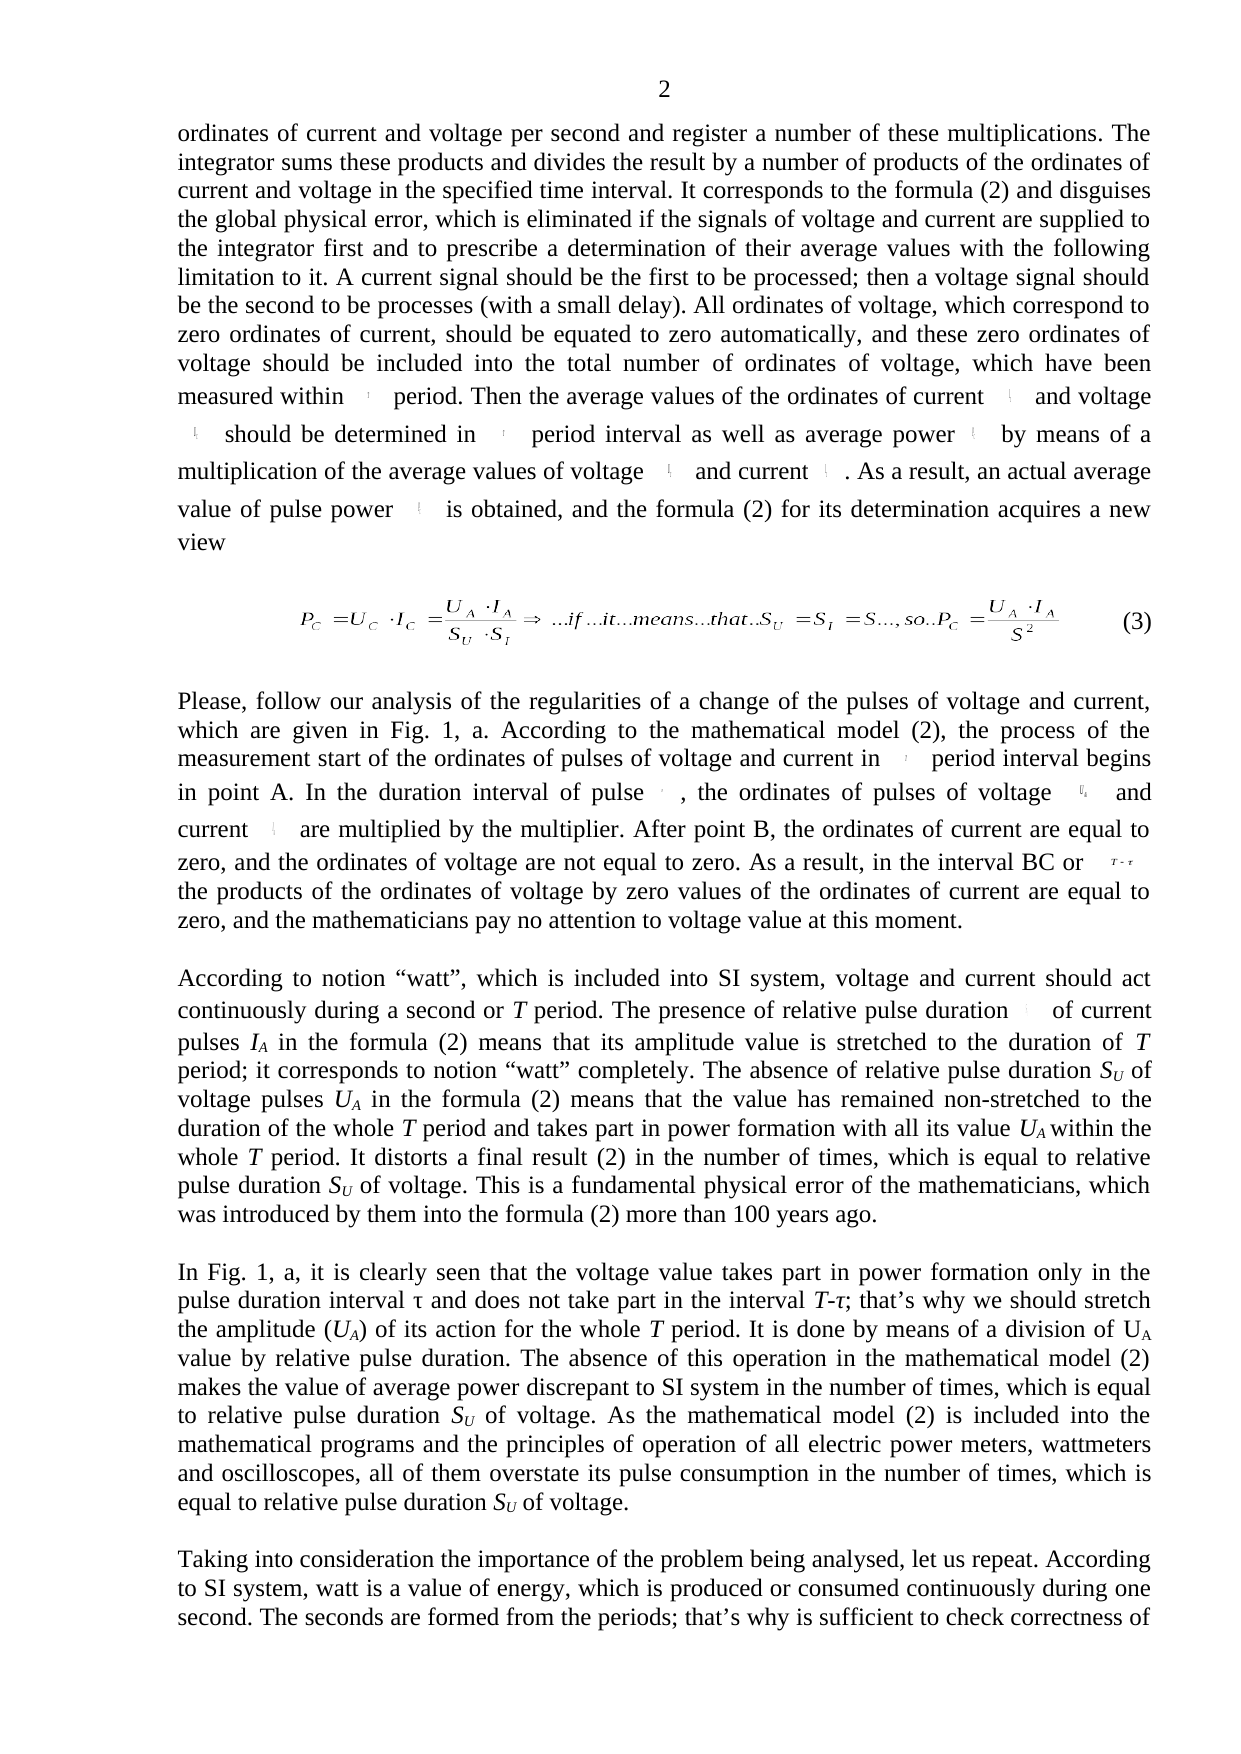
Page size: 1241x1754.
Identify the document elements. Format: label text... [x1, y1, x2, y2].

text In Fig. 1, a, it is clearly seen that the voltage value takes part in power formation only in the pulse duration interval τ and does not take part in the interval T-τ; that’s why we should stretch the amplitude (UA) of its action for the whole T period. It is done by means of a division of UA value by relative pulse duration. The absence of this operation in the mathematical model (2) makes the value of average power discrepant to SI system in the number of times, which is equal to relative pulse duration SU of voltage. As the mathematical model (2) is included into the mathematical programs and the principles of operation of all electric power meters, wattmeters and oscilloscopes, all of them overstate its pulse consumption in the number of times, which is equal to relative pulse duration SU of voltage. [177, 1257, 1152, 1516]
text ordinates of current and voltage per second and register a number of these multiplications. The integrator sums these products and divides the result by a number of products of the ordinates of current and voltage in the specified time interval. It corresponds to the formula (2) and disguises the global physical error, which is eliminated if the signals of voltage and current are supplied to the integrator first and to prescribe a determination of their average values with the following limitation to it. A current signal should be the first to be processed; then a voltage signal should be the second to be processes (with a small delay). All ordinates of voltage, which correspond to zero ordinates of current, should be equated to zero automatically, and these zero ordinates of voltage should be included into the total number of ordinates of voltage, which have been measured within period. Then the average values of the ordinates of current and voltage should be determined in period interval as well as average power by means of a multiplication of the average values of voltage and current. As a result, an actual average value of pulse power is obtained, and the formula (2) for its determination acquires a new view [177, 118, 1152, 556]
text According to notion “watt”, which is included into SI system, voltage and current should act continuously during a second or T period. The presence of relative pulse duration of current pulses IA in the formula (2) means that its amplitude value is stretched to the duration of T period; it corresponds to notion “watt” completely. The absence of relative pulse duration SU of voltage pulses UA in the formula (2) means that the value has remained non-stretched to the duration of the whole T period and takes part in power formation with all its value UA within the whole T period. It distorts a final result (2) in the number of times, which is equal to relative pulse duration SU of voltage. This is a fundamental physical error of the mathematicians, which was introduced by them into the formula (2) more than 100 years ago. [177, 963, 1152, 1228]
text (3) [177, 584, 1152, 657]
text Taking into consideration the importance of the problem being analysed, let us repeat. According to SI system, watt is a value of energy, which is produced or consumed continuously during one second. The seconds are formed from the periods; that’s why is sufficient to check correctness of the above-mentioned calculation procedure of the average value of pulse electric power in the interval of T period. In the oscillogram (Fig. 1, a), it is clearly seen that durations of current pulses with average amplitude and voltage pulses with average amplitude are less than duration of T period. SI system requires continuous operation of current and voltage in the interval of the whole T period. This requirement is implemented by stretching of current pulses with average amplitude and voltage pulses with average amplitude for the whole T period, i.e. by a division of the amplitudes of current pulses and the amplitudes of voltage pulses by relative pulse duration of their pulses, which is similar in this case and is equal to. It appears from this that a denominator of the formula (2) should have two relative pulse durations. One relative pulse duration () stretches the voltage amplitude for the whole T period; another relative pulse duration () stretches the current amplitude. But there is only one relative pulse duration in the formula (2). Why? [177, 1544, 1152, 1631]
text Please, follow our analysis of the regularities of a change of the pulses of voltage and current, which are given in Fig. 1, a. According to the mathematical model (2), the process of the measurement start of the ordinates of pulses of voltage and current in period interval begins in point A. In the duration interval of pulse, the ordinates of pulses of voltage and current are multiplied by the multiplier. After point B, the ordinates of current are equal to zero, and the ordinates of voltage are not equal to zero. As a result, in the interval BC or the products of the ordinates of voltage by zero values of the ordinates of current are equal to zero, and the mathematicians pay no attention to voltage value at this moment. [177, 686, 1152, 934]
